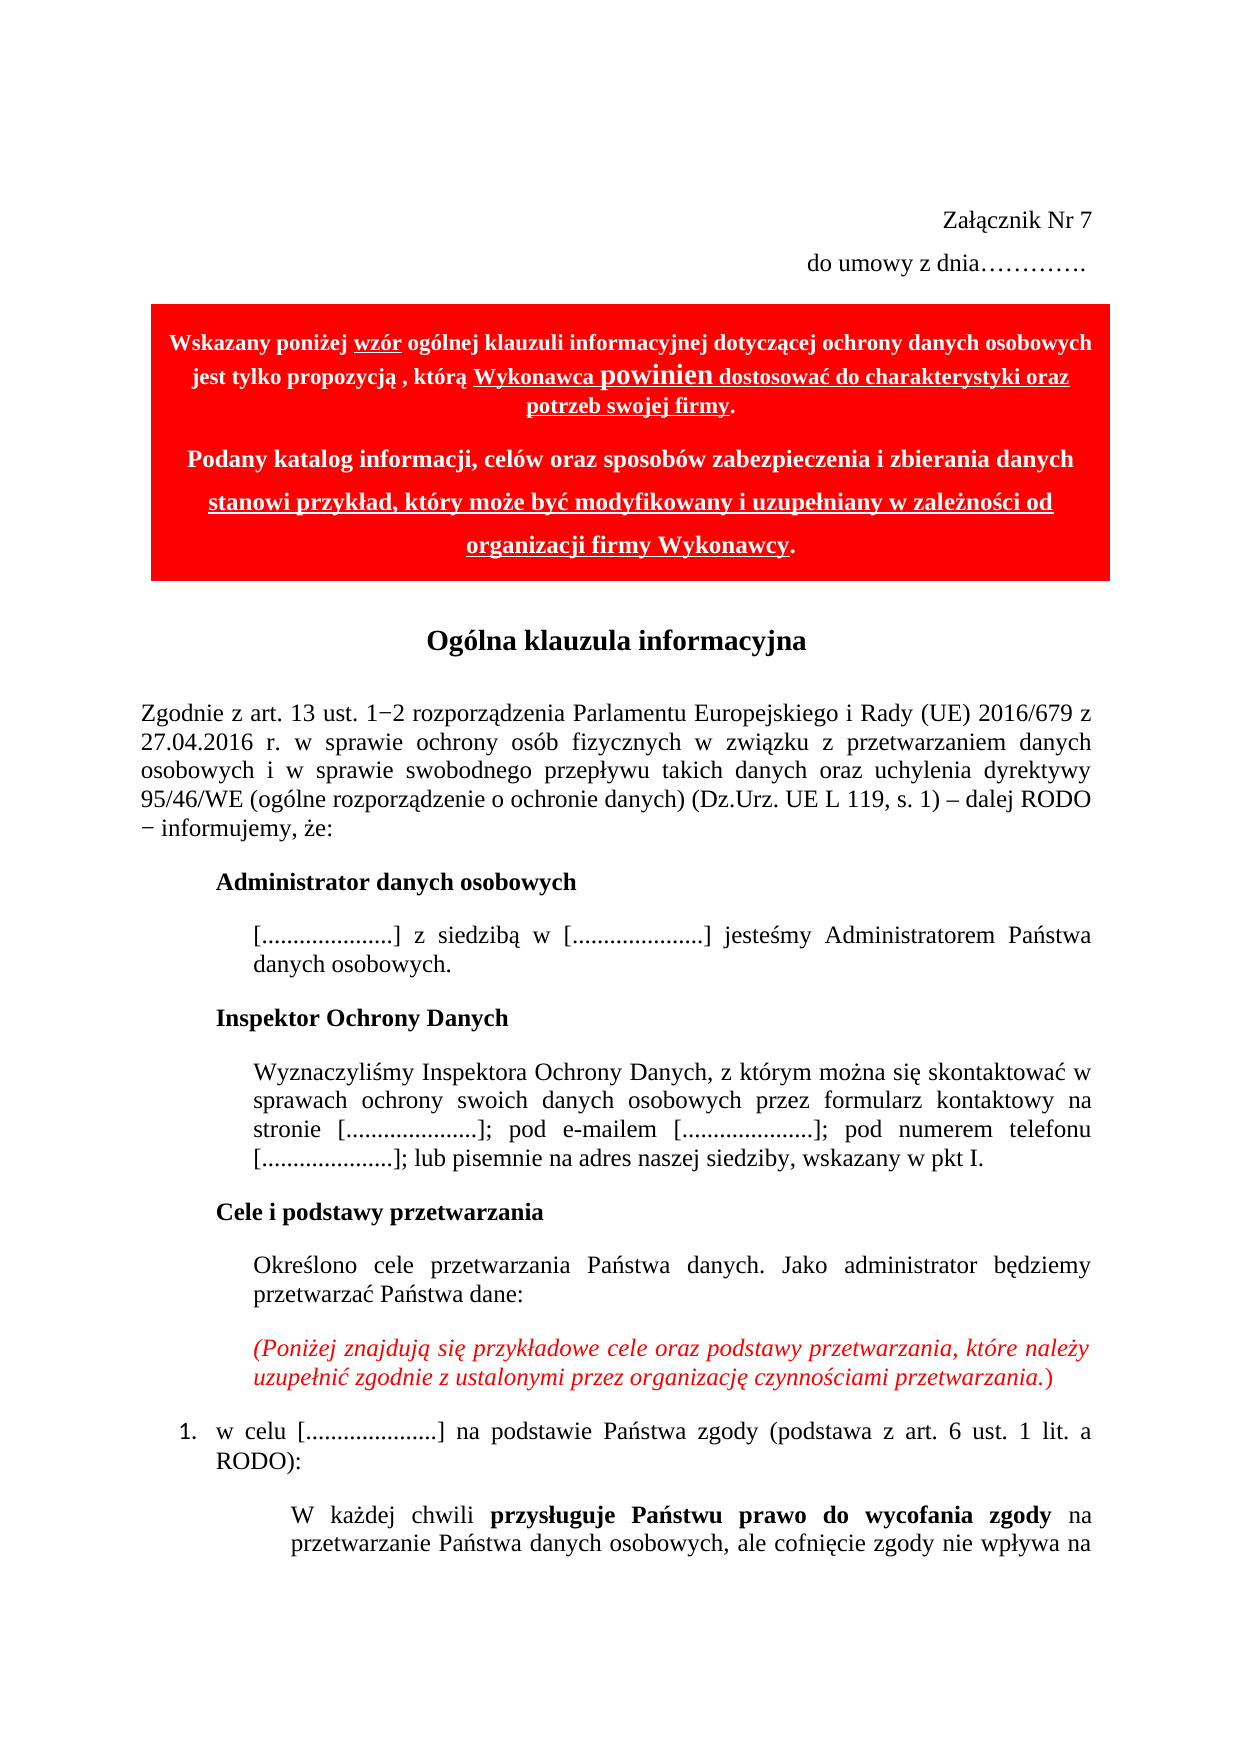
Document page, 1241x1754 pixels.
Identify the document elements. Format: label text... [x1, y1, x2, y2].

text W każdej chwili przysługuje Państwu prawo do wycofania zgody na przetwarzanie Państwa danych osobowych, ale cofnięcie zgody nie wpływa na [291, 1500, 1092, 1557]
text . [141, 581, 1092, 601]
text Zgodnie z art. 13 ust. 1−2 rozporządzenia Parlamentu Europejskiego i Rady (UE) 2016/679 z 27.04.2016 r. w sprawie ochrony osób fizycznych w związku z przetwarzaniem danych osobowych i w sprawie swobodnego przepływu takich danych oraz uchylenia dyrektywy 95/46/WE (ogólne rozporządzenie o ochronie danych) (Dz.Urz. UE L 119, s. 1) – dalej RODO − informujemy, że: [141, 698, 1092, 842]
text Ogólna klauzula informacyjna [141, 623, 1092, 656]
list Określono cele przetwarzania Państwa danych. Jako administrator będziemy przetwarzać Państwa dane: [253, 1250, 1092, 1308]
table_header Wskazany poniżej wzór ogólnej klauzuli informacyjnej dotyczącej ochrony danych osobowych jest tylko propozycją , którą Wykonawca powinien dostosować do charakterystyki oraz potrzeb swojej firmy. Podany katalog informacji, celów oraz sposobów zabezpieczenia i zbierania danych stanowi przykład, który może być modyfikowany i uzupełniany w zależności od organizacji firmy Wykonawcy. [151, 304, 1110, 581]
list Wyznaczyliśmy Inspektora Ochrony Danych, z którym można się skontaktować w sprawach ochrony swoich danych osobowych przez formularz kontaktowy na stronie [.....................]; pod e-mailem [.....................]; pod numerem telefonu [.....................]; lub pisemnie na adres naszej siedziby, wskazany w pkt I. [253, 1057, 1092, 1172]
text Załącznik Nr 7 do umowy z dnia…………. [141, 205, 1092, 277]
list Inspektor Ochrony Danych [216, 1003, 1092, 1032]
list Cele i podstawy przetwarzania [216, 1197, 1092, 1225]
list (Poniżej znajdują się przykładowe cele oraz podstawy przetwarzania, które należy uzupełnić zgodnie z ustalonymi przez organizację czynnościami przetwarzania.) [253, 1333, 1092, 1390]
list w celu [.....................] na podstawie Państwa zgody (podstawa z art. 6 ust. 1 lit. a RODO): [178, 1415, 1092, 1475]
list Administrator danych osobowych [216, 867, 1092, 895]
list [.....................] z siedzibą w [.....................] jesteśmy Administratorem Państwa danych osobowych. [253, 920, 1092, 978]
